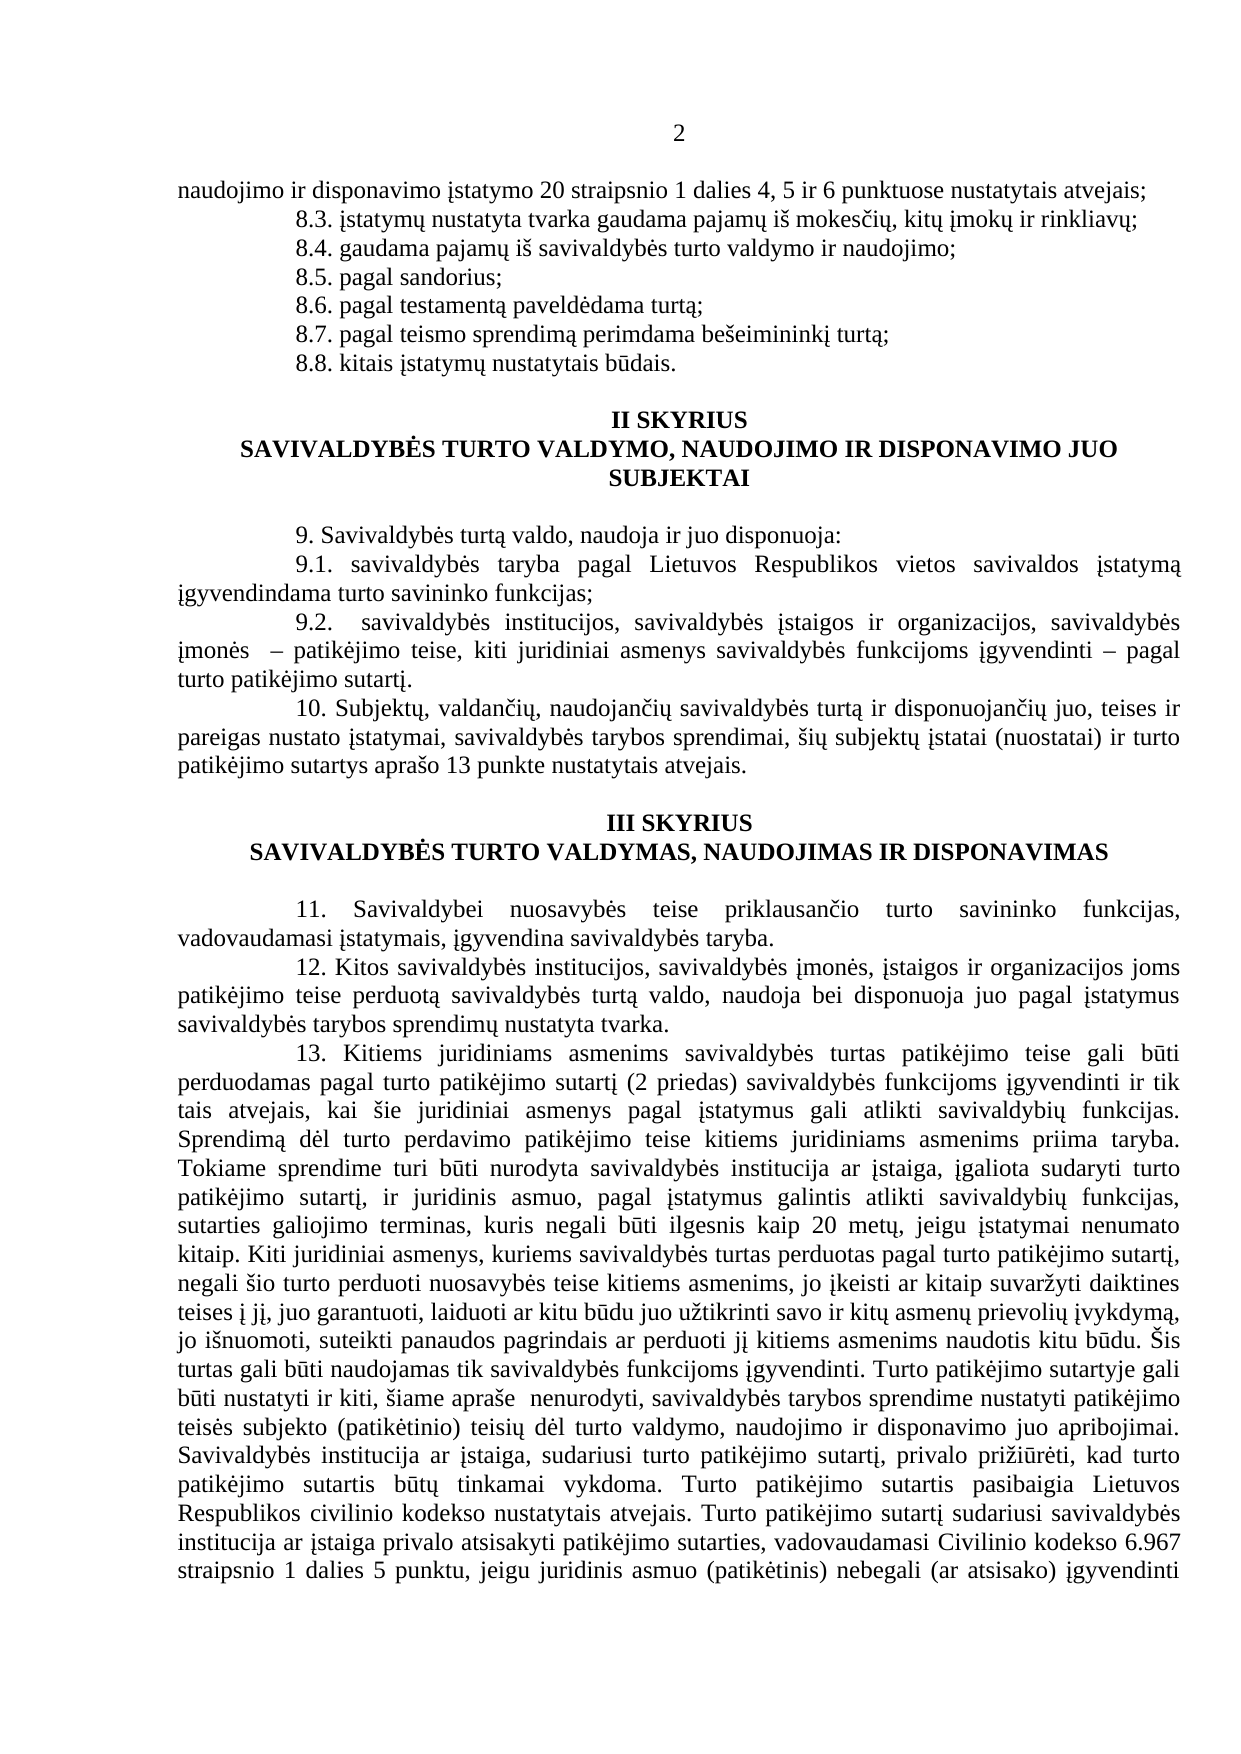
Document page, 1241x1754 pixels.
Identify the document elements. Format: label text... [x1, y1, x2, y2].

text 12. Kitos savivaldybės institucijos, savivaldybės įmonės, įstaigos ir organizacijos joms patikėjimo teise perduotą savivaldybės turtą valdo, naudoja bei disponuoja juo pagal įstatymus savivaldybės tarybos sprendimų nustatyta tvarka. [177, 952, 1181, 1038]
text SAVIVALDYBĖS TURTO VALDYMO, NAUDOJIMO IR DISPONAVIMO JUO SUBJEKTAI [177, 434, 1181, 492]
text 9.2. savivaldybės institucijos, savivaldybės įstaigos ir organizacijos, savivaldybės įmonės – patikėjimo teise, kiti juridiniai asmenys savivaldybės funkcijoms įgyvendinti – pagal turto patikėjimo sutartį. [177, 607, 1181, 693]
text 9. Savivaldybės turtą valdo, naudoja ir juo disponuoja: [177, 521, 1181, 549]
text II SKYRIUS [177, 406, 1181, 434]
text 8.7. pagal teismo sprendimą perimdama bešeimininkį turtą; [177, 319, 1181, 348]
text 10. subjektų, valdančių, naudojančių savivaldybės turtą ir disponuojančių juo, teises ir pareigas nustato įstatymai, savivaldybės tarybos sprendimai, šių subjektų įstatai (nuostatai) ir turto patikėjimo sutartys aprašo 13 punkte nustatytais atvejais. [177, 693, 1181, 779]
text 8.4. gaudama pajamų iš savivaldybės turto valdymo ir naudojimo; [177, 233, 1181, 262]
text naudojimo ir disponavimo įstatymo 20 straipsnio 1 dalies 4, 5 ir 6 punktuose nustatytais atvejais; [177, 176, 1181, 204]
text III SKYRIUS [177, 808, 1181, 837]
text 8.5. pagal sandorius; [177, 262, 1181, 291]
text 8.3. įstatymų nustatyta tvarka gaudama pajamų iš mokesčių, kitų įmokų ir rinkliavų; [177, 204, 1181, 233]
text 8.6. pagal testamentą paveldėdama turtą; [177, 291, 1181, 319]
text 9.1. savivaldybės taryba pagal Lietuvos Respublikos vietos savivaldos įstatymą įgyvendindama turto savininko funkcijas; [177, 549, 1181, 607]
text SAVIVALDYBĖS TURTO VALDYMAS, NAUDOJIMAS IR DISPONAVIMAS [177, 837, 1181, 866]
text 13. Kitiems juridiniams asmenims savivaldybės turtas patikėjimo teise gali būti perduodamas pagal turto patikėjimo sutartį (2 priedas) savivaldybės funkcijoms įgyvendinti ir tik tais atvejais, kai šie juridiniai asmenys pagal įstatymus gali atlikti savivaldybių funkcijas. Sprendimą dėl turto perdavimo patikėjimo teise kitiems juridiniams asmenims priima taryba. Tokiame sprendime turi būti nurodyta savivaldybės institucija ar įstaiga, įgaliota sudaryti turto patikėjimo sutartį, ir juridinis asmuo, pagal įstatymus galintis atlikti savivaldybių funkcijas, sutarties galiojimo terminas, kuris negali būti ilgesnis kaip 20 metų, jeigu įstatymai nenumato kitaip. Kiti juridiniai asmenys, kuriems savivaldybės turtas perduotas pagal turto patikėjimo sutartį, negali šio turto perduoti nuosavybės teise kitiems asmenims, jo įkeisti ar kitaip suvaržyti daiktines teises į jį, juo garantuoti, laiduoti ar kitu būdu juo užtikrinti savo ir kitų asmenų prievolių įvykdymą, jo išnuomoti, suteikti panaudos pagrindais ar perduoti jį kitiems asmenims naudotis kitu būdu. Šis turtas gali būti naudojamas tik savivaldybės funkcijoms įgyvendinti. Turto patikėjimo sutartyje gali būti nustatyti ir kiti, šiame apraše nenurodyti, savivaldybės tarybos sprendime nustatyti patikėjimo teisės subjekto (patikėtinio) teisių dėl turto valdymo, naudojimo ir disponavimo juo apribojimai. Savivaldybės institucija ar įstaiga, sudariusi turto patikėjimo sutartį, privalo prižiūrėti, kad turto patikėjimo sutartis būtų tinkamai vykdoma. Turto patikėjimo sutartis pasibaigia Lietuvos Respublikos civilinio kodekso nustatytais atvejais. Turto patikėjimo sutartį sudariusi savivaldybės institucija ar įstaiga privalo atsisakyti patikėjimo sutarties, vadovaudamasi Civilinio kodekso 6.967 straipsnio 1 dalies 5 punktu, jeigu juridinis asmuo (patikėtinis) nebegali (ar atsisako) įgyvendinti [177, 1038, 1181, 1584]
text 8.8. kitais įstatymų nustatytais būdais. [177, 348, 1181, 377]
text 11. Savivaldybei nuosavybės teise priklausančio turto savininko funkcijas, vadovaudamasi įstatymais, įgyvendina savivaldybės taryba. [177, 894, 1181, 952]
